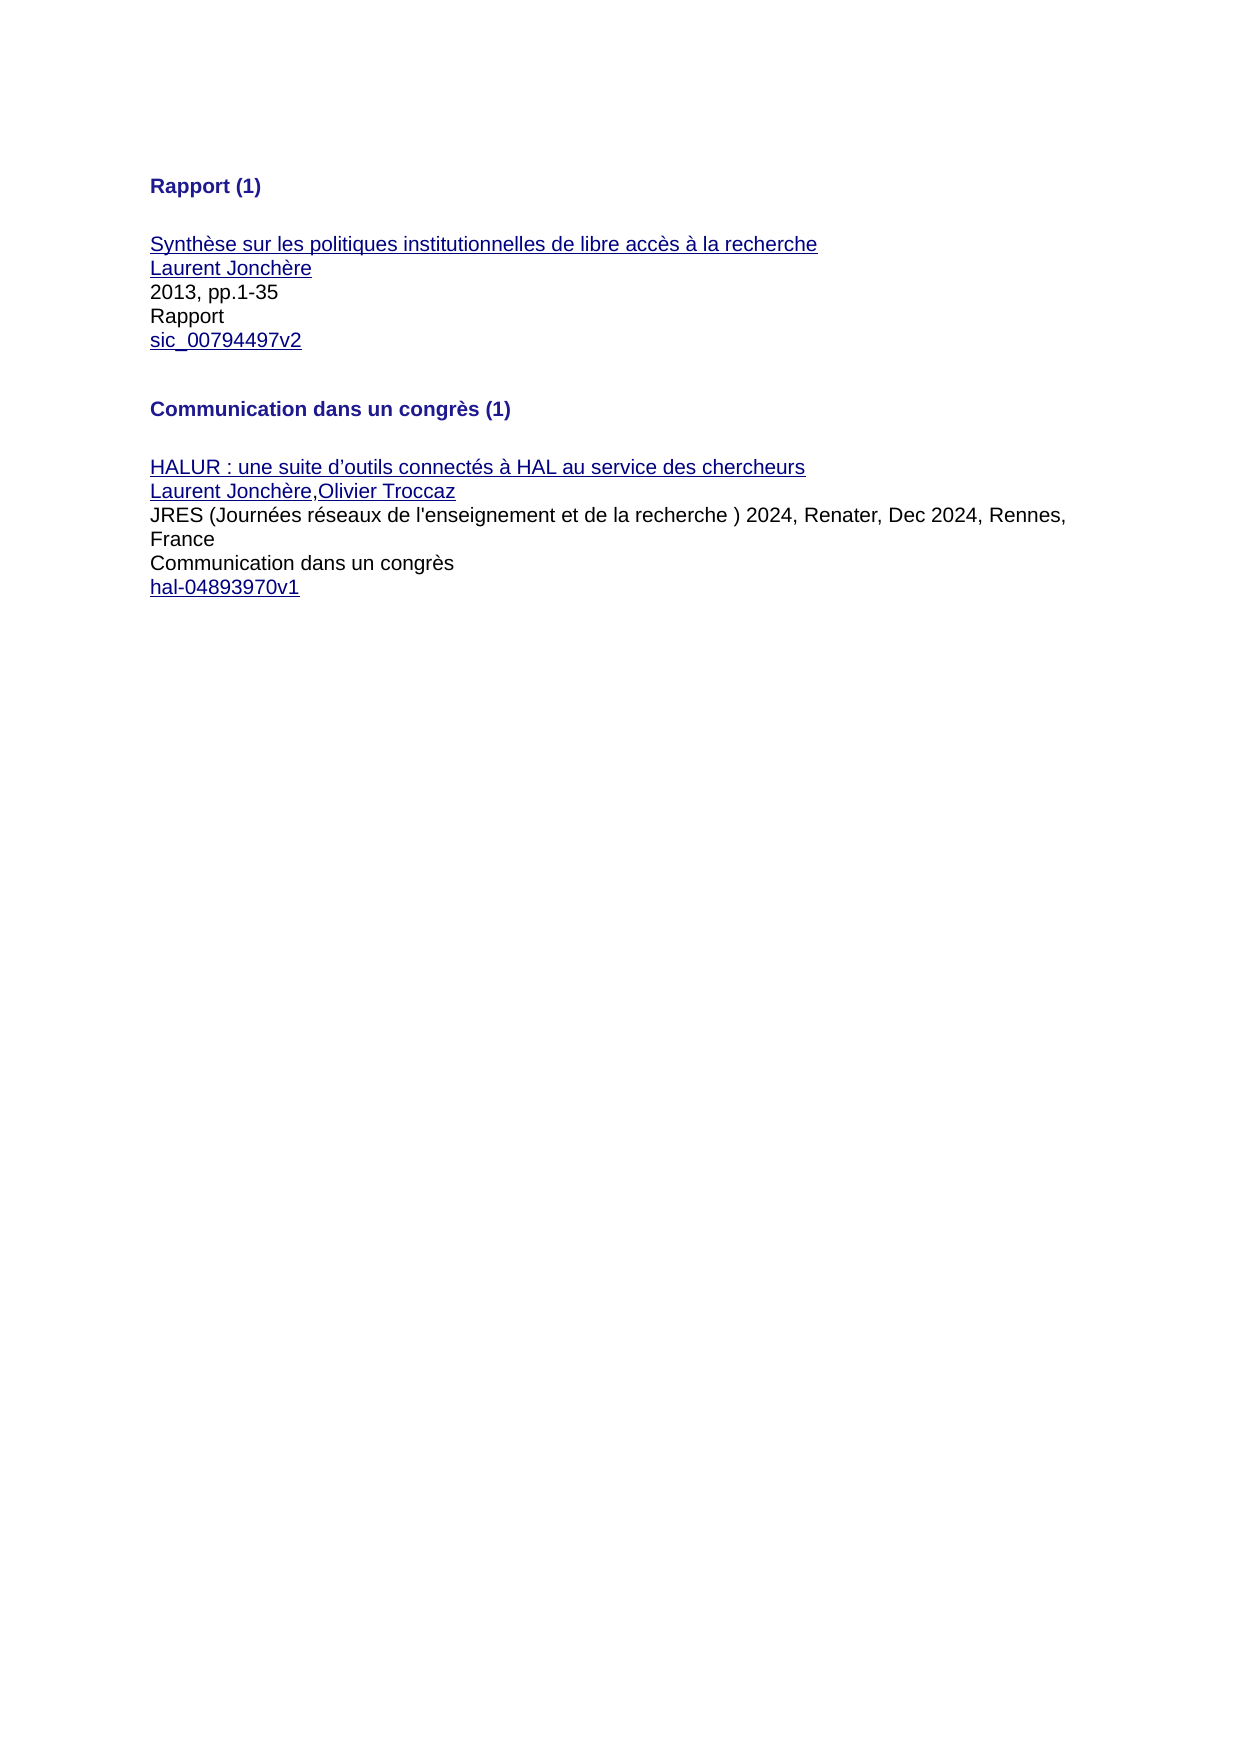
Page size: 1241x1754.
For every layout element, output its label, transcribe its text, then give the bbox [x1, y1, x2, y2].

table_header Synthèse sur les politiques institutionnelles de libre accès à la recherche Laurent Jonchère 2013, pp.1-35 Rapport sic_00794497v2 [150, 232, 1090, 352]
table_header HALUR : une suite d’outils connectés à HAL au service des chercheurs Laurent Jonchère,Olivier Troccaz JRES (Journées réseaux de l'enseignement et de la recherche ) 2024, Renater, Dec 2024, Rennes, France Communication dans un congrès hal-04893970v1 [150, 455, 1090, 599]
subtitle Communication dans un congrès (1) [150, 397, 1090, 421]
subtitle Rapport (1) [150, 174, 1090, 198]
